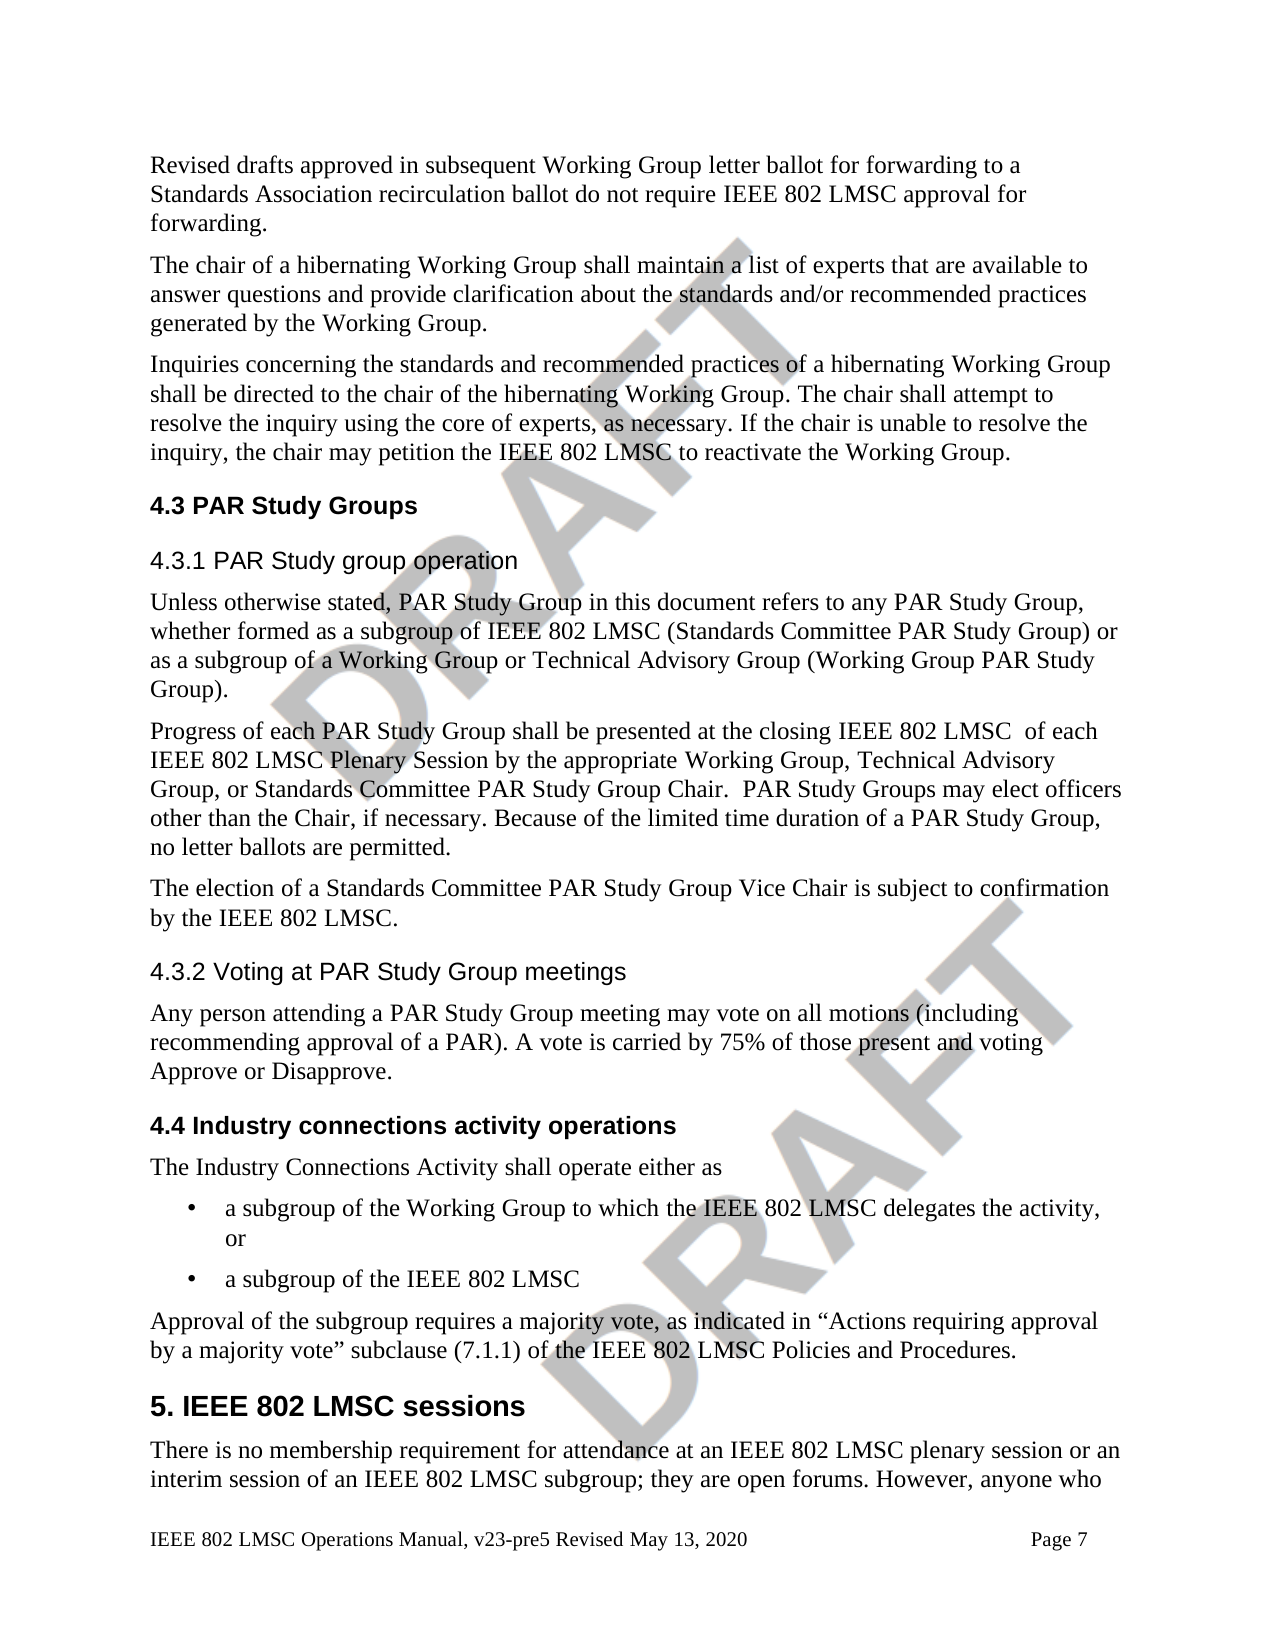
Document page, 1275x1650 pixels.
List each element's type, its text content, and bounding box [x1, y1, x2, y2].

text Progress of each PAR Study Group shall be presented at the closing IEEE 802 LMSC of each IEEE 802 LMSC Plenary Session by the appropriate Working Group, Technical Advisory Group, or Standards Committee PAR Study Group Chair. PAR Study Groups may elect officers other than the Chair, if necessary. Because of the limited time duration of a PAR Study Group, no letter ballots are permitted. [150, 716, 1125, 861]
subtitle IEEE 802 LMSC sessions [150, 1389, 1125, 1423]
subtitle PAR Study group operation [150, 546, 1125, 575]
text Revised drafts approved in subsequent Working Group letter ballot for forwarding to a Standards Association recirculation ballot do not require IEEE 802 LMSC approval for forwarding. [150, 150, 1125, 237]
subtitle Voting at PAR Study Group meetings [150, 957, 1125, 986]
text Unless otherwise stated, PAR Study Group in this document refers to any PAR Study Group, whether formed as a subgroup of IEEE 802 LMSC (Standards Committee PAR Study Group) or as a subgroup of a Working Group or Technical Advisory Group (Working Group PAR Study Group). [150, 587, 1125, 703]
text Approval of the subgroup requires a majority vote, as indicated in “Actions requiring approval by a majority vote” subclause (7.1.1) of the IEEE 802 LMSC Policies and Procedures. [150, 1306, 1125, 1364]
subtitle Industry connections activity operations [150, 1111, 1125, 1140]
text Inquiries concerning the standards and recommended practices of a hibernating Working Group shall be directed to the chair of the hibernating Working Group. The chair shall attempt to resolve the inquiry using the core of experts, as necessary. If the chair is unable to resolve the inquiry, the chair may petition the IEEE 802 LMSC to reactivate the Working Group. [150, 349, 1125, 466]
list a subgroup of the IEEE 802 LMSC [187, 1264, 1125, 1293]
picture [149, 74, 1125, 1575]
text The election of a Standards Committee PAR Study Group Vice Chair is subject to confirmation by the IEEE 802 LMSC. [150, 873, 1125, 931]
text The Industry Connections Activity shall operate either as [150, 1152, 1125, 1181]
subtitle PAR Study Groups [150, 491, 1125, 520]
text Any person attending a PAR Study Group meeting may vote on all motions (including recommending approval of a PAR). A vote is carried by 75% of those present and voting Approve or Disapprove. [150, 998, 1125, 1085]
list a subgroup of the Working Group to which the IEEE 802 LMSC delegates the activity, or [187, 1193, 1125, 1251]
text The chair of a hibernating Working Group shall maintain a list of experts that are available to answer questions and provide clarification about the standards and/or recommended practices generated by the Working Group. [150, 250, 1125, 337]
text There is no membership requirement for attendance at an IEEE 802 LMSC plenary session or an interim session of an IEEE 802 LMSC subgroup; they are open forums. However, anyone who [150, 1435, 1125, 1493]
